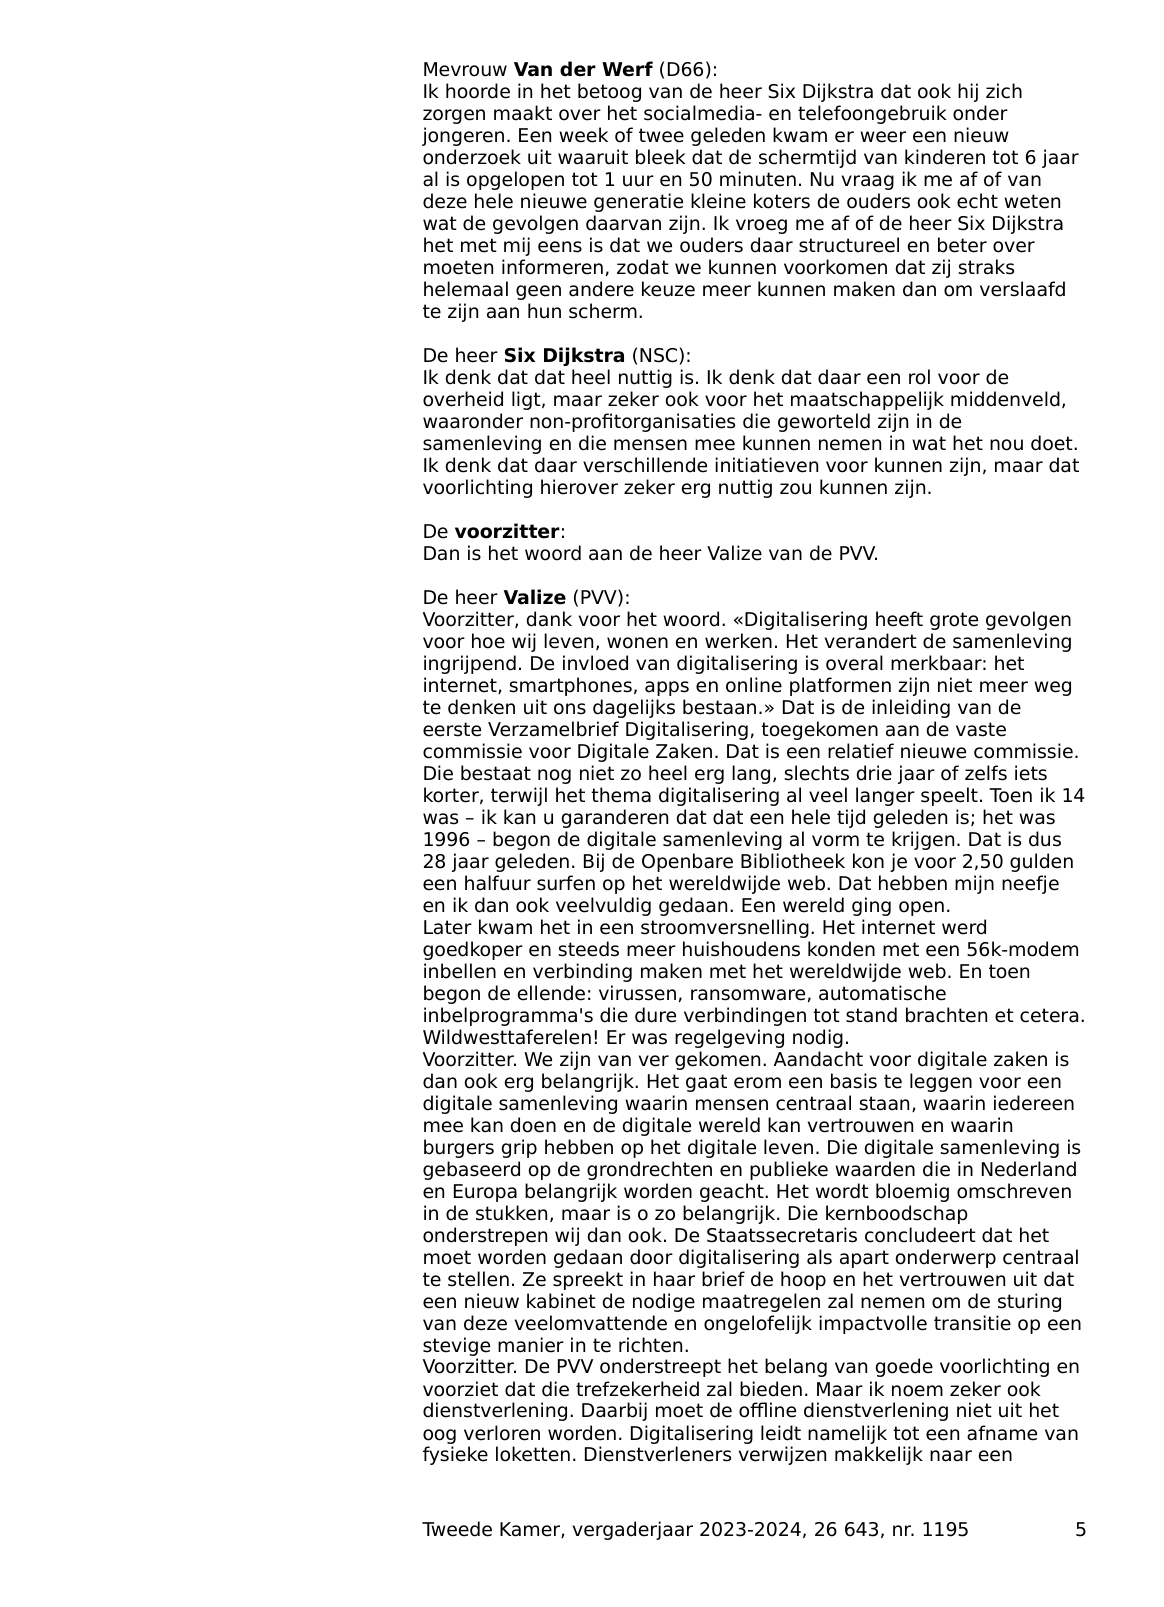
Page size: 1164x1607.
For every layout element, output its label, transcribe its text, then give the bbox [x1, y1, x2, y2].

text Ik hoorde in het betoog van de heer Six Dijkstra dat ook hij zich zorgen maakt over het socialmedia- en telefoongebruik onder jongeren. Een week of twee geleden kwam er weer een nieuw onderzoek uit waaruit bleek dat de schermtijd van kinderen tot 6 jaar al is opgelopen tot 1 uur en 50 minuten. Nu vraag ik me af of van deze hele nieuwe generatie kleine koters de ouders ook echt weten wat de gevolgen daarvan zijn. Ik vroeg me af of de heer Six Dijkstra het met mij eens is dat we ouders daar structureel en beter over moeten informeren, zodat we kunnen voorkomen dat zij straks helemaal geen andere keuze meer kunnen maken dan om verslaafd te zijn aan hun scherm. [422, 81, 1087, 323]
text Voorzitter. We zijn van ver gekomen. Aandacht voor digitale zaken is dan ook erg belangrijk. Het gaat erom een basis te leggen voor een digitale samenleving waarin mensen centraal staan, waarin iedereen mee kan doen en de digitale wereld kan vertrouwen en waarin burgers grip hebben op het digitale leven. Die digitale samenleving is gebaseerd op de grondrechten en publieke waarden die in Nederland en Europa belangrijk worden geacht. Het wordt bloemig omschreven in de stukken, maar is o zo belangrijk. Die kernboodschap onderstrepen wij dan ook. De Staatssecretaris concludeert dat het moet worden gedaan door digitalisering als apart onderwerp centraal te stellen. Ze spreekt in haar brief de hoop en het vertrouwen uit dat een nieuw kabinet de nodige maatregelen zal nemen om de sturing van deze veelomvattende en ongelofelijk impactvolle transitie op een stevige manier in te richten. [422, 1049, 1087, 1356]
text Dan is het woord aan de heer Valize van de PVV. [422, 543, 1087, 565]
text Voorzitter, dank voor het woord. «Digitalisering heeft grote gevolgen voor hoe wij leven, wonen en werken. Het verandert de samenleving ingrijpend. De invloed van digitalisering is overal merkbaar: het internet, smartphones, apps en online platformen zijn niet meer weg te denken uit ons dagelijks bestaan.» Dat is de inleiding van de eerste Verzamelbrief Digitalisering, toegekomen aan de vaste commissie voor Digitale Zaken. Dat is een relatief nieuwe commissie. Die bestaat nog niet zo heel erg lang, slechts drie jaar of zelfs iets korter, terwijl het thema digitalisering al veel langer speelt. Toen ik 14 was – ik kan u garanderen dat dat een hele tijd geleden is; het was 1996 – begon de digitale samenleving al vorm te krijgen. Dat is dus 28 jaar geleden. Bij de Openbare Bibliotheek kon je voor 2,50 gulden een halfuur surfen op het wereldwijde web. Dat hebben mijn neefje en ik dan ook veelvuldig gedaan. Een wereld ging open. [422, 609, 1087, 917]
text De voorzitter: [422, 521, 1087, 543]
text Voorzitter. De PVV onderstreept het belang van goede voorlichting en voorziet dat die trefzekerheid zal bieden. Maar ik noem zeker ook dienstverlening. Daarbij moet de offline dienstverlening niet uit het oog verloren worden. Digitalisering leidt namelijk tot een afname van fysieke loketten. Dienstverleners verwijzen makkelijk naar een [422, 1356, 1087, 1466]
text Mevrouw Van der Werf (D66): [422, 59, 1087, 81]
text De heer Six Dijkstra (NSC): [422, 345, 1087, 367]
text De heer Valize (PVV): [422, 587, 1087, 609]
text Ik denk dat dat heel nuttig is. Ik denk dat daar een rol voor de overheid ligt, maar zeker ook voor het maatschappelijk middenveld, waaronder non-profitorganisaties die geworteld zijn in de samenleving en die mensen mee kunnen nemen in wat het nou doet. Ik denk dat daar verschillende initiatieven voor kunnen zijn, maar dat voorlichting hierover zeker erg nuttig zou kunnen zijn. [422, 367, 1087, 499]
text Later kwam het in een stroomversnelling. Het internet werd goedkoper en steeds meer huishoudens konden met een 56k-modem inbellen en verbinding maken met het wereldwijde web. En toen begon de ellende: virussen, ransomware, automatische inbelprogramma's die dure verbindingen tot stand brachten et cetera. Wildwesttaferelen! Er was regelgeving nodig. [422, 917, 1087, 1049]
